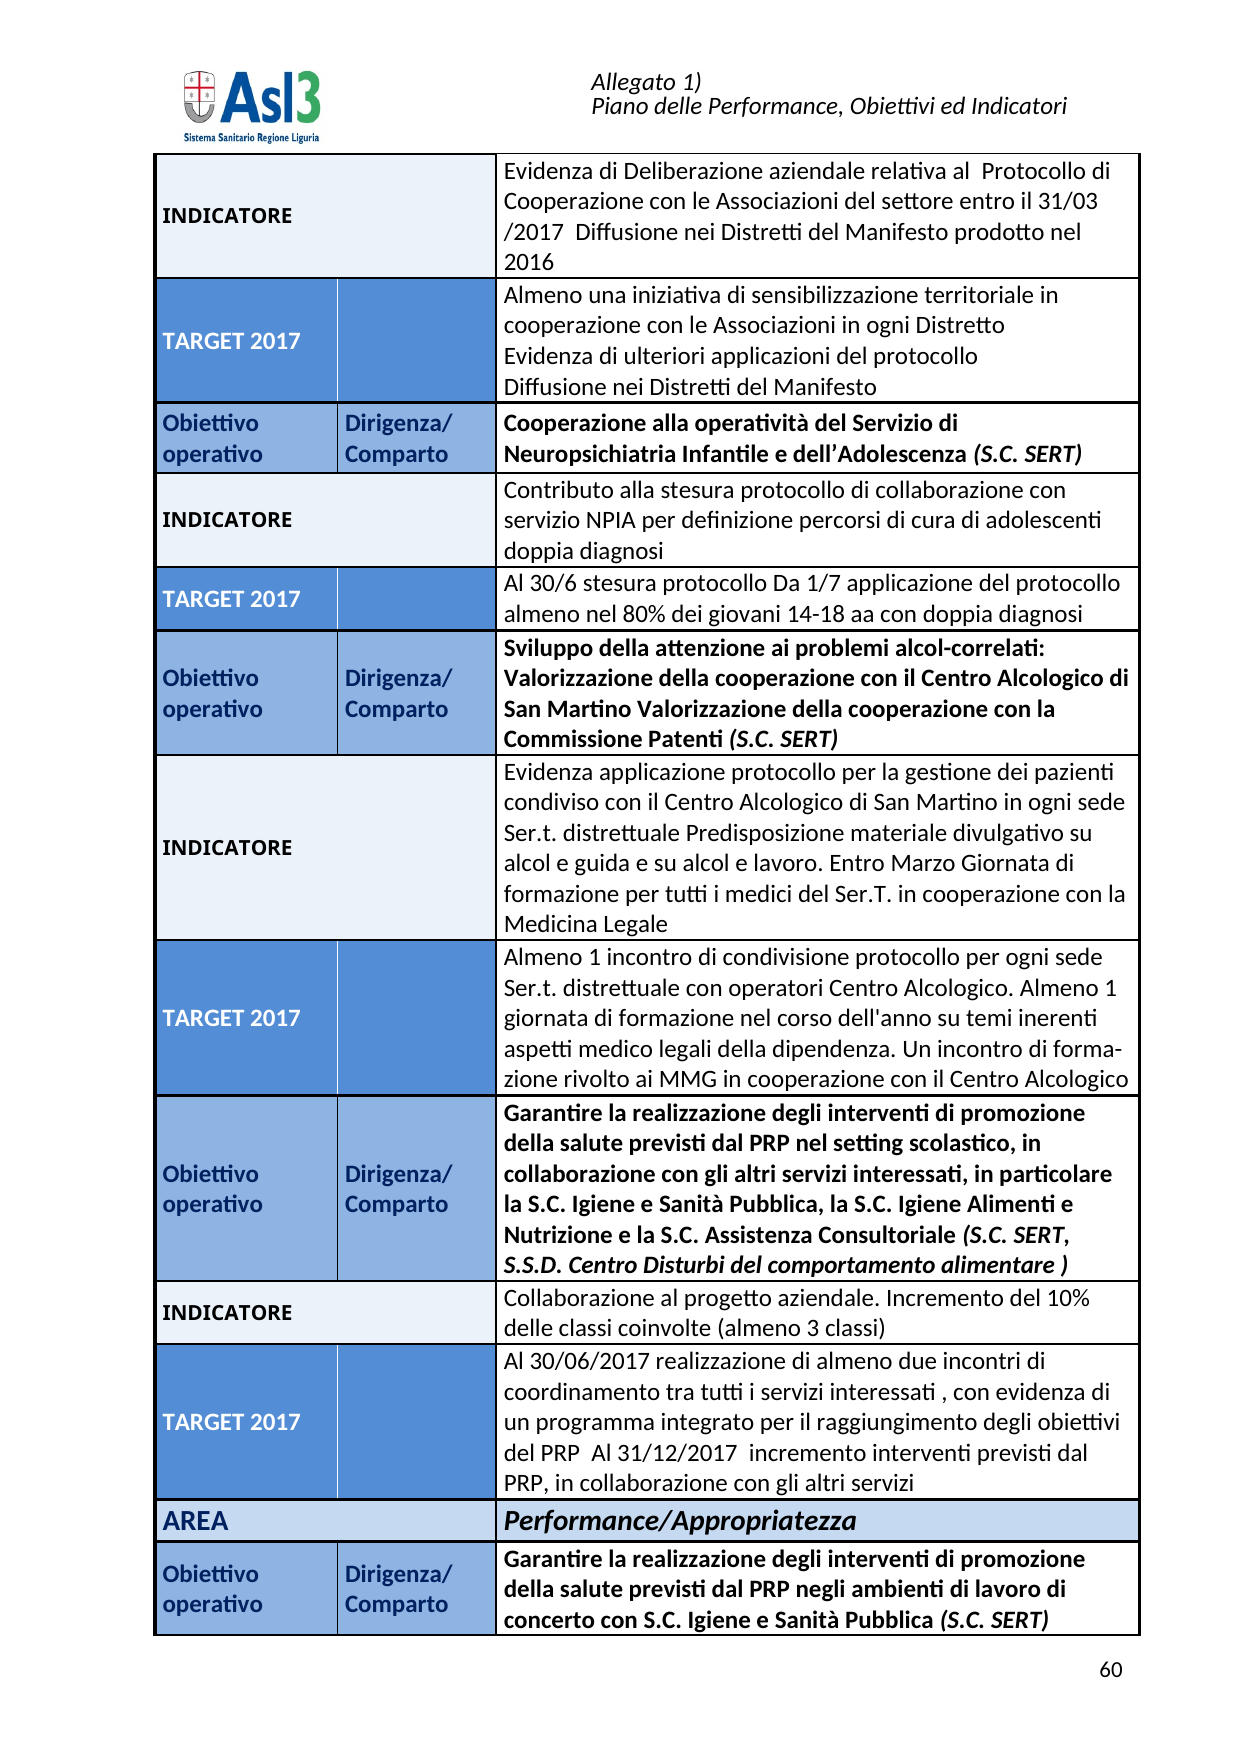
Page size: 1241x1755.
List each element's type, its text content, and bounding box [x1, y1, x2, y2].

table_cell TARGET 2017 [157, 568, 337, 629]
table_cell Cooperazione alla operatività del Servizio di Neuropsichiatria Infantile e dell’Adolescenza (S.C. SERT) [497, 404, 1138, 472]
table_cell Collaborazione al progetto aziendale. Incremento del 10% delle classi coinvolte (almeno 3 classi) [497, 1282, 1138, 1343]
table_cell AREA [157, 1501, 495, 1540]
table_cell TARGET 2017 [157, 279, 337, 401]
table_cell Obiettivo operativo [157, 1543, 337, 1634]
table_cell Obiettivo operativo [157, 404, 337, 472]
table_cell Obiettivo operativo [157, 1097, 337, 1280]
table_cell [338, 1345, 495, 1498]
table_cell [338, 279, 495, 401]
table_cell INDICATORE [157, 155, 495, 277]
table_cell Dirigenza/ Comparto [338, 1097, 495, 1280]
table_cell Garantire la realizzazione degli interventi di promozione della salute previsti dal PRP negli ambienti di lavoro di concerto con S.C. Igiene e Sanità Pubblica (S.C. SERT) [497, 1543, 1138, 1634]
table_cell Garantire la realizzazione degli interventi di promozione della salute previsti dal PRP nel setting scolastico, in collaborazione con gli altri servizi interessati, in particolare la S.C. Igiene e Sanità Pubblica, la S.C. Igiene Alimenti e Nutrizione e la S.C. Assistenza Consultoriale (S.C. SERT, S.S.D. Centro Disturbi del comportamento alimentare ) [497, 1097, 1138, 1280]
table_cell Evidenza applicazione protocollo per la gestione dei pazienti condiviso con il Centro Alcologico di San Martino in ogni sede Ser.t. distrettuale Predisposizione materiale divulgativo su alcol e guida e su alcol e lavoro. Entro Marzo Giornata di formazione per tutti i medici del Ser.T. in cooperazione con la Medicina Legale [497, 756, 1138, 939]
table_cell TARGET 2017 [157, 941, 337, 1094]
table_cell TARGET 2017 [157, 1345, 337, 1498]
table_cell Dirigenza/ Comparto [338, 632, 495, 754]
table_cell Al 30/06/2017 realizzazione di almeno due incontri di coordinamento tra tutti i servizi interessati , con evidenza di un programma integrato per il raggiungimento degli obiettivi del PRP Al 31/12/2017 incremento interventi previsti dal PRP, in collaborazione con gli altri servizi [497, 1345, 1138, 1498]
table_cell Evidenza di Deliberazione aziendale relativa al Protocollo di Cooperazione con le Associazioni del settore entro il 31/03 /2017 Diffusione nei Distretti del Manifesto prodotto nel 2016 [497, 154, 1138, 277]
table_cell Contributo alla stesura protocollo di collaborazione con servizio NPIA per definizione percorsi di cura di adolescenti doppia diagnosi [497, 474, 1138, 566]
table_cell Obiettivo operativo [157, 632, 337, 754]
table_cell Al 30/6 stesura protocollo Da 1/7 applicazione del protocollo almeno nel 80% dei giovani 14-18 aa con doppia diagnosi [497, 568, 1138, 629]
table_cell Sviluppo della attenzione ai problemi alcol-correlati: Valorizzazione della cooperazione con il Centro Alcologico di San Martino Valorizzazione della cooperazione con la Commissione Patenti (S.C. SERT) [497, 632, 1138, 754]
table_cell INDICATORE [157, 474, 495, 566]
table_cell INDICATORE [157, 756, 495, 939]
table_cell Almeno 1 incontro di condivisione protocollo per ogni sede Ser.t. distrettuale con operatori Centro Alcologico. Almeno 1 giornata di formazione nel corso dell'anno su temi inerenti aspetti medico legali della dipendenza. Un incontro di forma-zione rivolto ai MMG in cooperazione con il Centro Alcologico [497, 941, 1138, 1094]
table_cell INDICATORE [157, 1282, 495, 1343]
table_cell Almeno una iniziativa di sensibilizzazione territoriale in cooperazione con le Associazioni in ogni Distretto Evidenza di ulteriori applicazioni del protocollo Diffusione nei Distretti del Manifesto [497, 279, 1138, 401]
table_cell [338, 941, 495, 1094]
table_cell Performance/Appropriatezza [497, 1501, 1138, 1540]
table_cell [338, 568, 495, 629]
table_cell Dirigenza/ Comparto [338, 404, 495, 472]
table_cell Dirigenza/ Comparto [338, 1543, 495, 1634]
